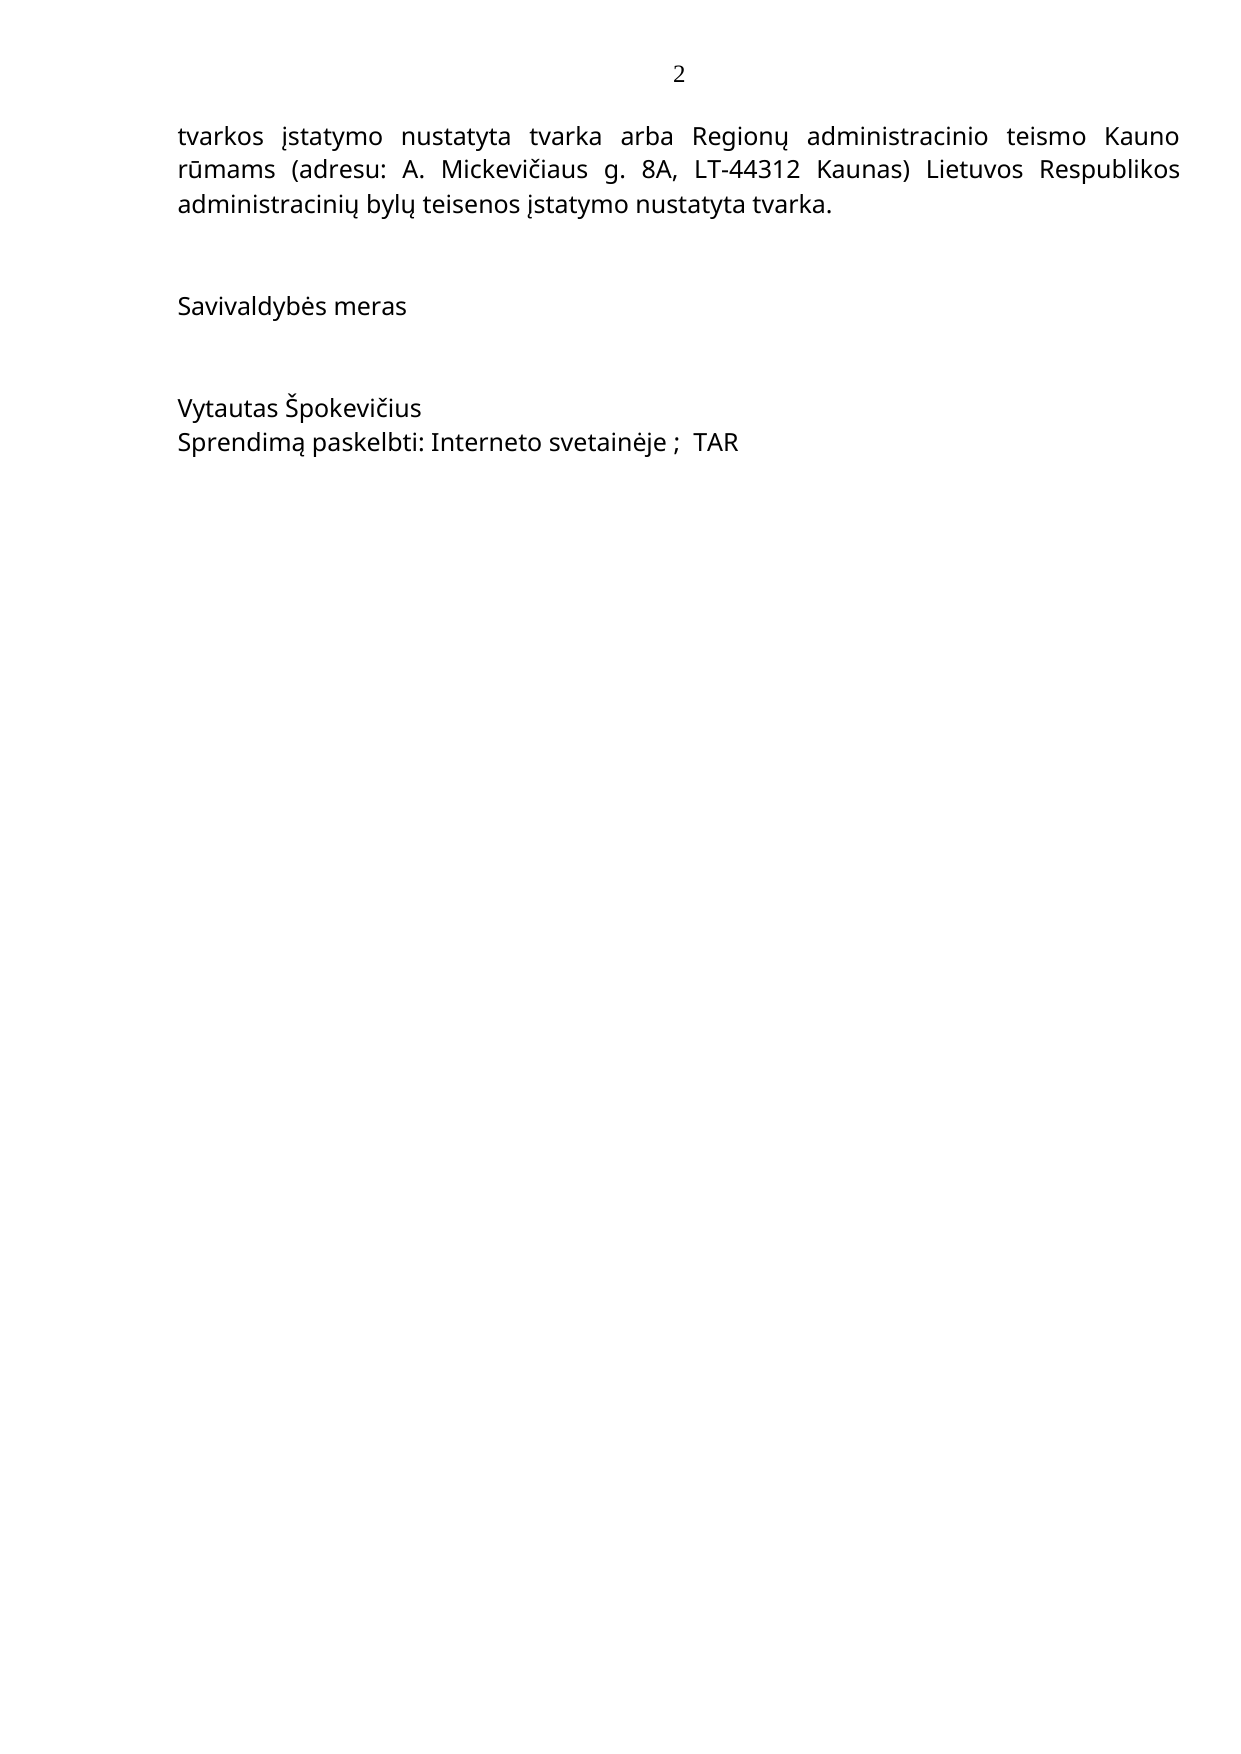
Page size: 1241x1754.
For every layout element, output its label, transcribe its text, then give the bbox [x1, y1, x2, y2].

text Sprendimą paskelbti: Interneto svetainėje ; TAR [177, 425, 1181, 459]
text tvarkos įstatymo nustatyta tvarka arba Regionų administracinio teismo Kauno rūmams (adresu: A. Mickevičiaus g. 8A, LT-44312 Kaunas) Lietuvos Respublikos administracinių bylų teisenos įstatymo nustatyta tvarka. [177, 118, 1181, 220]
table_header Savivaldybės meras [177, 289, 827, 322]
text Vytautas Špokevičius [177, 391, 1181, 425]
